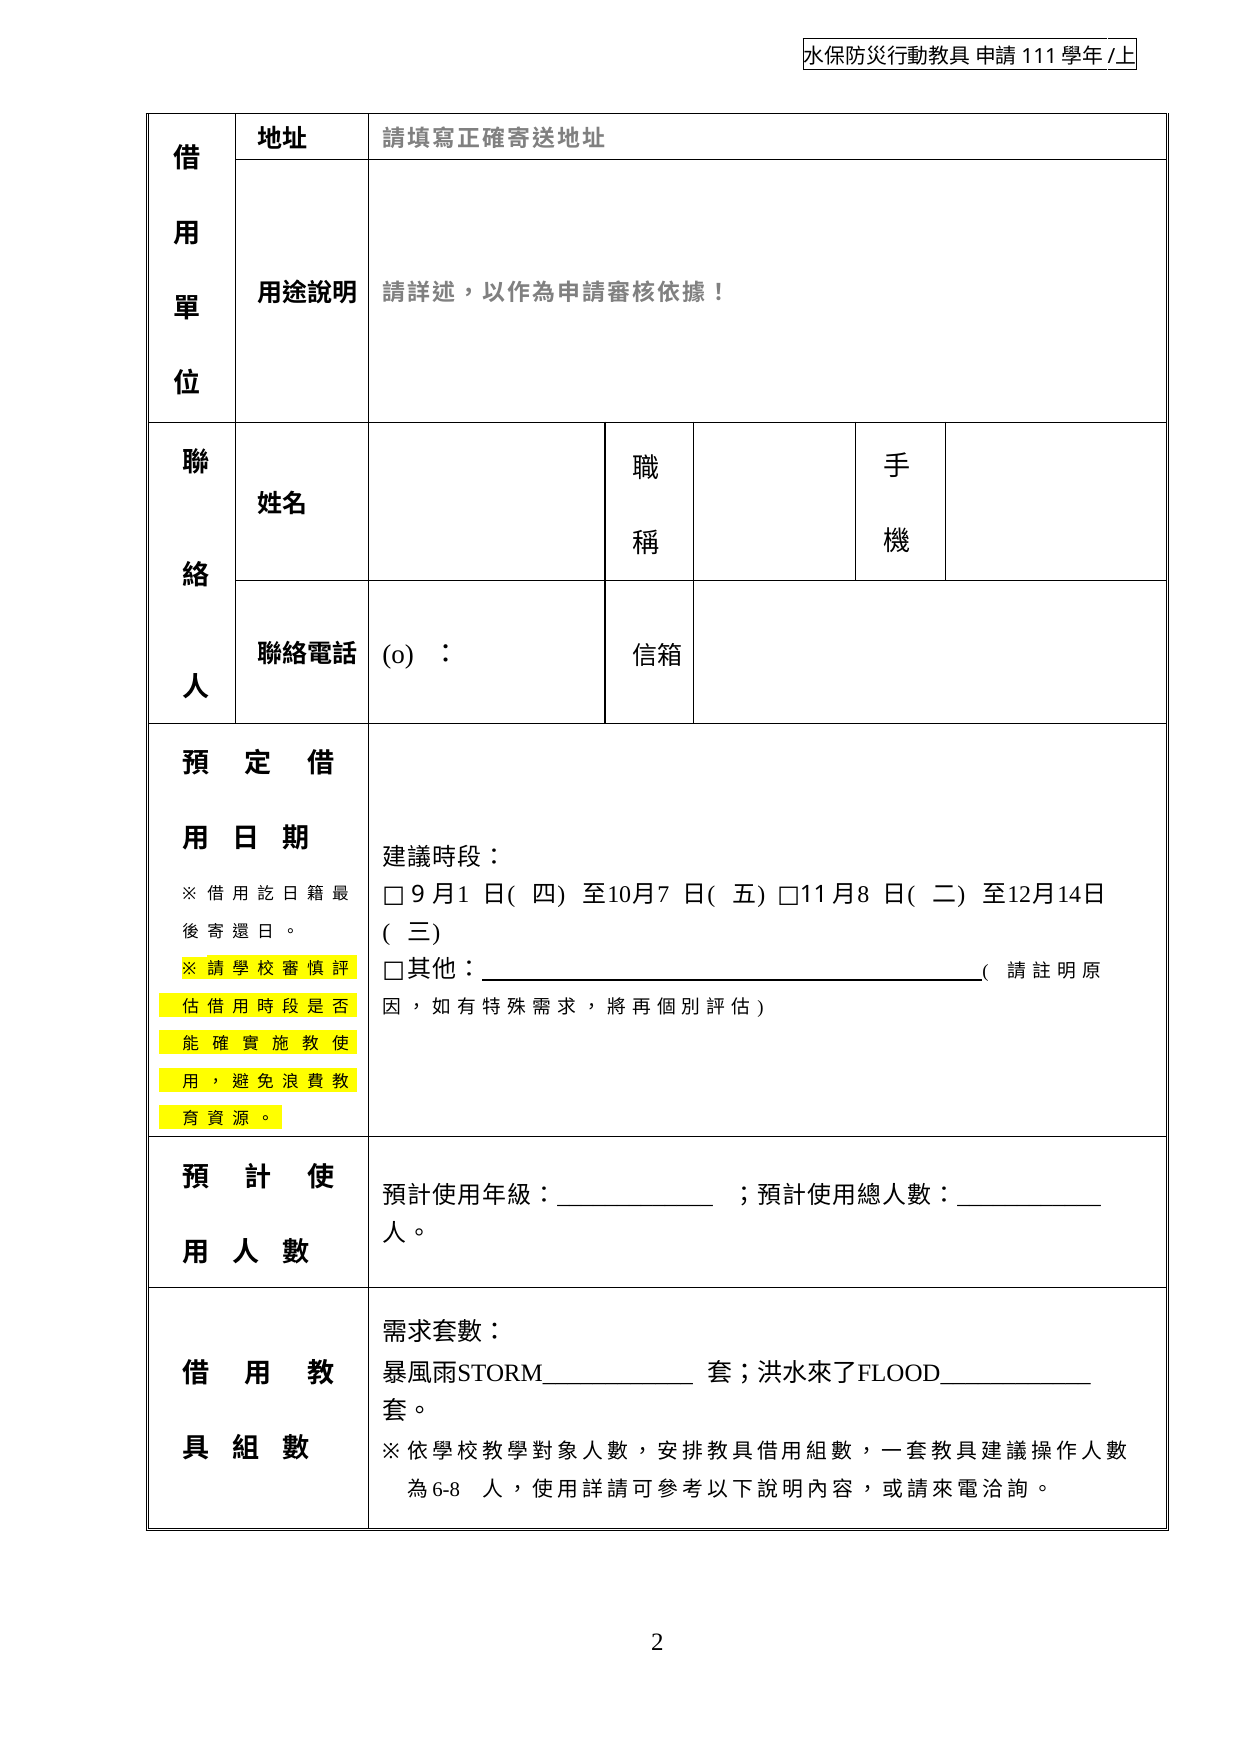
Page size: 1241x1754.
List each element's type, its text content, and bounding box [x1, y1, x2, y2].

table_cell (o)： [369, 581, 604, 723]
table_cell 手機 [856, 423, 945, 580]
table_cell 用途說明 [236, 160, 368, 422]
table_cell 借用教具組數 [149, 1288, 368, 1528]
table_cell 預計使用年級：_____________；預計使用總人數：____________人。 [369, 1137, 1166, 1287]
table_cell [369, 423, 604, 580]
table_cell 請填寫正確寄送地址 [369, 114, 1166, 159]
table_cell 預計使用人數 [149, 1137, 368, 1287]
table_cell 請詳述，以作為申請審核依據！ [369, 160, 1166, 422]
table_cell [694, 423, 855, 580]
table_cell 預定借用日期 ※借用訖日籍最後寄還日。 ※請學校審慎評估借用時段是否能確實施教使用，避免浪費教育資源。 [149, 724, 368, 1136]
table_cell 聯 絡 人 [149, 423, 235, 723]
table_cell [946, 423, 1166, 580]
table_cell 地址 [236, 114, 368, 159]
table_cell 姓名 [236, 423, 368, 580]
table_cell 建議時段： □ 9月1日(四)至10月7日(五) □11月8日(二)至12月14日(三) □其他： (請註明原因，如有特殊需求，將再個別評估) [369, 724, 1166, 1136]
table_cell 聯絡電話 [236, 581, 368, 723]
table_cell 需求套數： 暴風雨STORM____________套；洪水來了FLOOD____________套。 ※依學校教學對象人數，安排教具借用組數，一套教具建議操作人數為6-8人，使用詳請可參考以下說明內容，或請來電洽詢。 [369, 1288, 1166, 1528]
table_cell 信箱 [606, 581, 693, 723]
table_cell 借 用 單 位 [149, 114, 235, 422]
table_cell 職稱 [606, 423, 693, 580]
table_cell [694, 581, 1166, 723]
